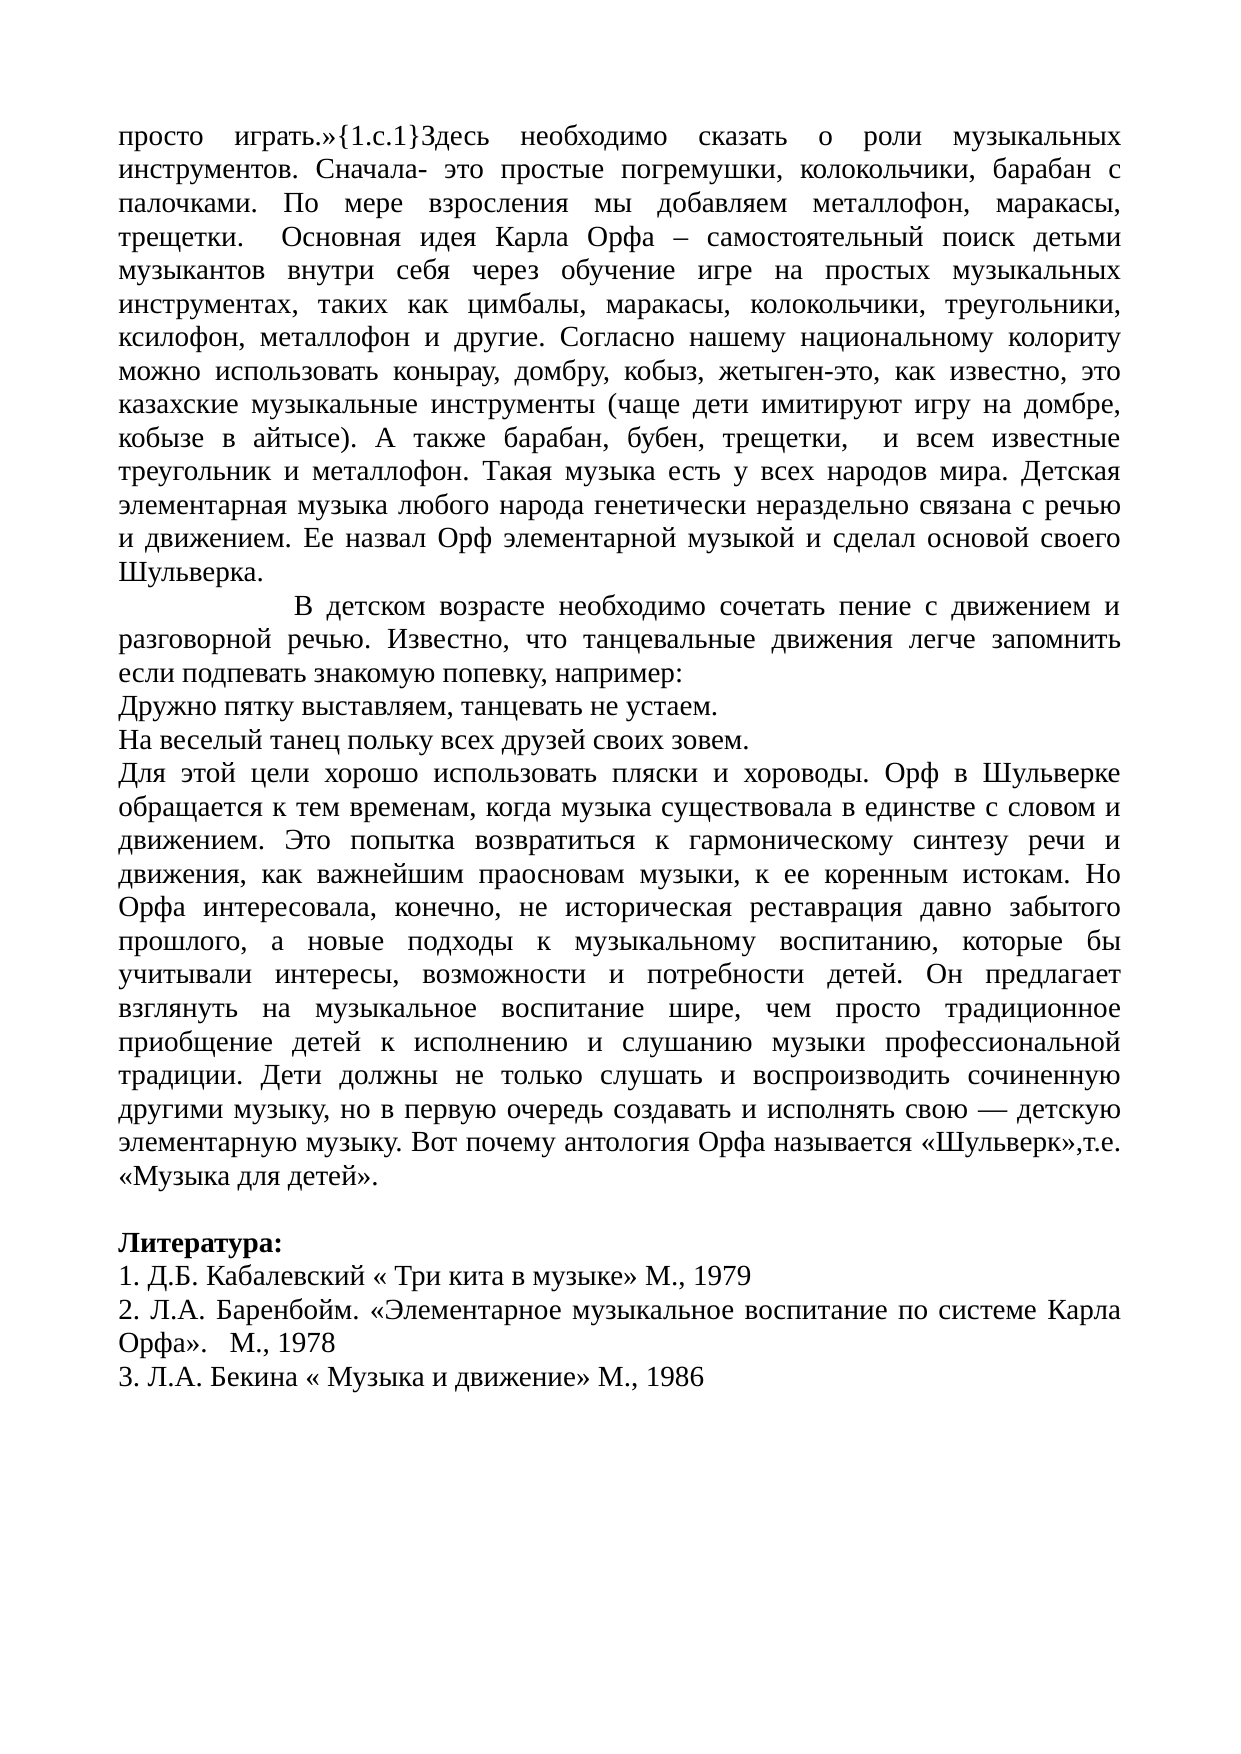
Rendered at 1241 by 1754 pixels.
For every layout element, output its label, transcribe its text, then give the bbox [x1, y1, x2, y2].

text 1. Д.Б. Кабалевский « Три кита в музыке» М., 1979 [118, 1258, 1122, 1292]
text 3. Л.А. Бекина « Музыка и движение» М., 1986 [118, 1359, 1122, 1393]
text Дружно пятку выставляем, танцевать не устаем. [118, 688, 1122, 722]
text На веселый танец польку всех друзей своих зовем. [118, 722, 1122, 755]
text В детском возрасте необходимо сочетать пение с движением и разговорной речью. Известно, что танцевальные движения легче запомнить если подпевать знакомую попевку, например: [118, 588, 1122, 688]
text 2. Л.А. Баренбойм. «Элементарное музыкальное воспитание по системе Карла Орфа». М., 1978 [118, 1292, 1122, 1359]
text Для этой цели хорошо использовать пляски и хороводы. Орф в Шульверке обращается к тем временам, когда музыка существовала в единстве с словом и движением. Это попытка возвратиться к гармоническому синтезу речи и движения, как важнейшим праосновам музыки, к ее коренным истокам. Но Орфа интересовала, конечно, не историческая реставрация давно забытого прошлого, а новые подходы к музыкальному воспитанию, которые бы учитывали интересы, возможности и потребности детей. Он предлагает взглянуть на музыкальное воспитание шире, чем просто традиционное приобщение детей к исполнению и слушанию музыки профессиональной традиции. Дети должны не только слушать и воспроизводить сочиненную другими музыку, но в первую очередь создавать и исполнять свою — детскую элементарную музыку. Вот почему антология Орфа называется «Шульверк»,т.е. «Музыка для детей». [118, 755, 1122, 1191]
text просто играть.»{1.с.1}Здесь необходимо сказать о роли музыкальных инструментов. Сначала- это простые погремушки, колокольчики, барабан с палочками. По мере взросления мы добавляем металлофон, маракасы, трещетки. Основная идея Карла Орфа – самостоятельный поиск детьми музыкантов внутри себя через обучение игре на простых музыкальных инструментах, таких как цимбалы, маракасы, колокольчики, треугольники, ксилофон, металлофон и другие. Согласно нашему национальному колориту можно использовать конырау, домбру, кобыз, жетыген-это, как известно, это казахские музыкальные инструменты (чаще дети имитируют игру на домбре, кобызе в айтысе). А также барабан, бубен, трещетки, и всем известные треугольник и металлофон. Такая музыка есть у всех народов мира. Детская элементарная музыка любого народа генетически нераздельно связана с речью и движением. Ее назвал Орф элементарной музыкой и сделал основой своего Шульверка. [118, 118, 1122, 588]
text Литература: [118, 1225, 1122, 1258]
